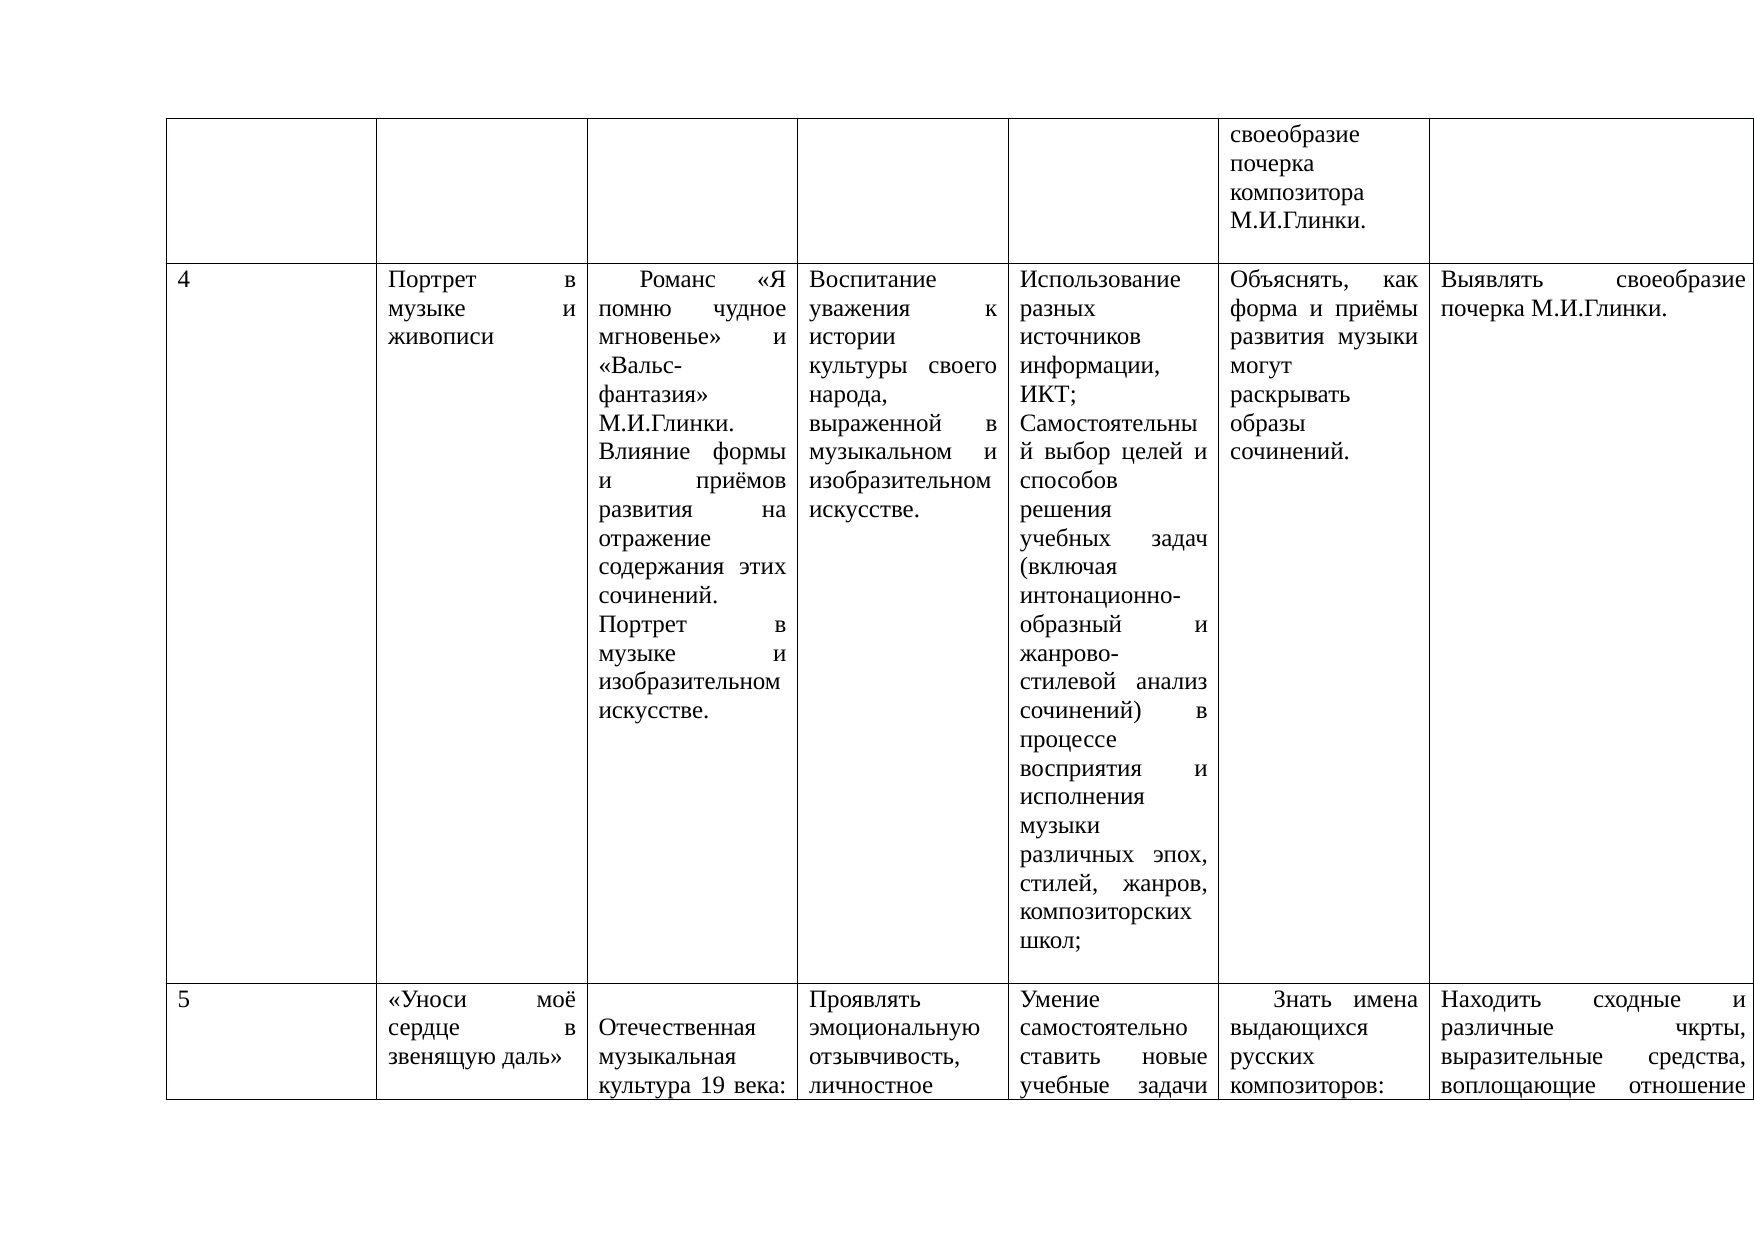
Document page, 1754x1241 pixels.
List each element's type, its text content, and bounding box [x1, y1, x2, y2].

table_cell Объяснять, как форма и приёмы развития музыки могут раскрывать образы сочинений. [1219, 264, 1429, 983]
table_cell Умение самостоятельно ставить новые учебные задачи [1009, 984, 1218, 1099]
table_cell [167, 119, 376, 263]
table_cell «Уноси моё сердце в звенящую даль» [377, 984, 587, 1099]
table_cell [377, 119, 587, 263]
table_cell Знать имена выдающихся русских композиторов: [1219, 984, 1429, 1099]
table_cell Воспитание уважения к истории культуры своего народа, выраженной в музыкальном и изобразительном искусстве. [798, 264, 1008, 983]
table_cell 5 [167, 984, 376, 1099]
table_cell Выявлять своеобразие почерка М.И.Глинки. [1430, 264, 1753, 983]
table_cell Отечественная музыкальная культура 19 века: [588, 984, 797, 1099]
table_cell своеобразие почерка композитора М.И.Глинки. [1219, 119, 1429, 263]
table_cell Портрет в музыке и живописи [377, 264, 587, 983]
table_cell [798, 119, 1008, 263]
table_cell 4 [167, 264, 376, 983]
table_cell [1009, 119, 1218, 263]
table_cell [588, 119, 797, 263]
table_cell Проявлять эмоциональную отзывчивость, личностное [798, 984, 1008, 1099]
table_cell Использование разных источников информации, ИКТ; Самостоятельный выбор целей и способов решения учебных задач (включая интонационно-образный и жанрово-стилевой анализ сочинений) в процессе восприятия и исполнения музыки различных эпох, стилей, жанров, композиторских школ; [1009, 264, 1218, 983]
table_cell Романс «Я помню чудное мгновенье» и «Вальс-фантазия» М.И.Глинки. Влияние формы и приёмов развития на отражение содержания этих сочинений. Портрет в музыке и изобразительном искусстве. [588, 264, 797, 983]
table_cell Находить сходные и различные чкрты, выразительные средства, воплощающие отношение [1430, 984, 1753, 1099]
table_cell [1430, 119, 1753, 263]
